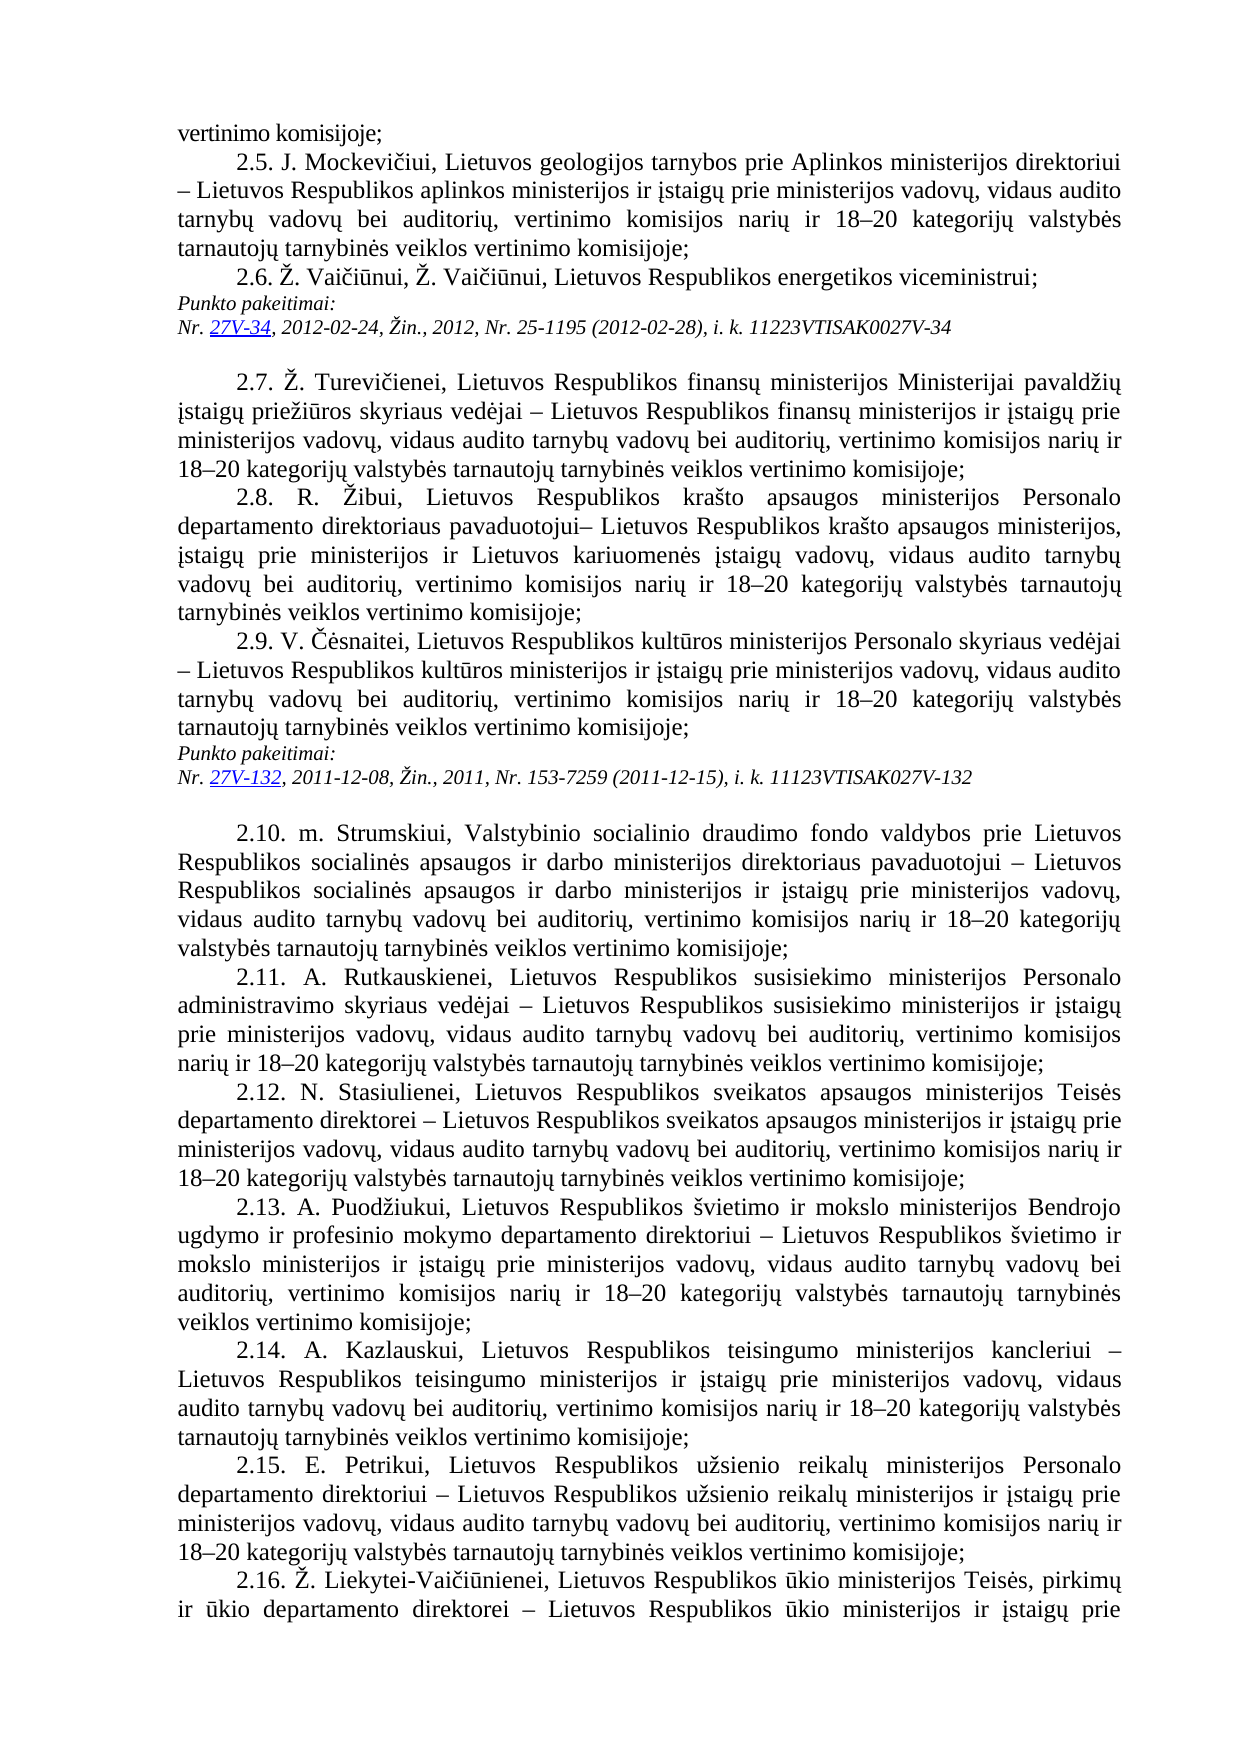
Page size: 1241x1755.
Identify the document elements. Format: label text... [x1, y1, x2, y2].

text 2.7. Ž. Turevičienei, Lietuvos Respublikos finansų ministerijos Ministerijai pavaldžių įstaigų priežiūros skyriaus vedėjai – Lietuvos Respublikos finansų ministerijos ir įstaigų prie ministerijos vadovų, vidaus audito tarnybų vadovų bei auditorių, vertinimo komisijos narių ir 18–20 kategorijų valstybės tarnautojų tarnybinės veiklos vertinimo komisijoje; [177, 367, 1122, 482]
text 2.11. A. Rutkauskienei, Lietuvos Respublikos susisiekimo ministerijos Personalo administravimo skyriaus vedėjai – Lietuvos Respublikos susisiekimo ministerijos ir įstaigų prie ministerijos vadovų, vidaus audito tarnybų vadovų bei auditorių, vertinimo komisijos narių ir 18–20 kategorijų valstybės tarnautojų tarnybinės veiklos vertinimo komisijoje; [177, 962, 1122, 1077]
text 2.13. A. Puodžiukui, Lietuvos Respublikos švietimo ir mokslo ministerijos Bendrojo ugdymo ir profesinio mokymo departamento direktoriui – Lietuvos Respublikos švietimo ir mokslo ministerijos ir įstaigų prie ministerijos vadovų, vidaus audito tarnybų vadovų bei auditorių, vertinimo komisijos narių ir 18–20 kategorijų valstybės tarnautojų tarnybinės veiklos vertinimo komisijoje; [177, 1192, 1122, 1336]
text Punkto pakeitimai: [177, 291, 1122, 315]
text 2.15. E. Petrikui, Lietuvos Respublikos užsienio reikalų ministerijos Personalo departamento direktoriui – Lietuvos Respublikos užsienio reikalų ministerijos ir įstaigų prie ministerijos vadovų, vidaus audito tarnybų vadovų bei auditorių, vertinimo komisijos narių ir 18–20 kategorijų valstybės tarnautojų tarnybinės veiklos vertinimo komisijoje; [177, 1451, 1122, 1566]
text vertinimo komisijoje; [177, 118, 1122, 147]
text 2.8. R. Žibui, Lietuvos Respublikos krašto apsaugos ministerijos Personalo departamento direktoriaus pavaduotojui– Lietuvos Respublikos krašto apsaugos ministerijos, įstaigų prie ministerijos ir Lietuvos kariuomenės įstaigų vadovų, vidaus audito tarnybų vadovų bei auditorių, vertinimo komisijos narių ir 18–20 kategorijų valstybės tarnautojų tarnybinės veiklos vertinimo komisijoje; [177, 482, 1122, 626]
text 2.16. Ž. Liekytei-Vaičiūnienei, Lietuvos Respublikos ūkio ministerijos Teisės, pirkimų ir ūkio departamento direktorei – Lietuvos Respublikos ūkio ministerijos ir įstaigų prie [177, 1566, 1122, 1623]
text 2.6. Ž. Vaičiūnui, Ž. Vaičiūnui, Lietuvos Respublikos energetikos viceministrui; [177, 262, 1122, 291]
text 2.10. m. Strumskiui, Valstybinio socialinio draudimo fondo valdybos prie Lietuvos Respublikos socialinės apsaugos ir darbo ministerijos direktoriaus pavaduotojui – Lietuvos Respublikos socialinės apsaugos ir darbo ministerijos ir įstaigų prie ministerijos vadovų, vidaus audito tarnybų vadovų bei auditorių, vertinimo komisijos narių ir 18–20 kategorijų valstybės tarnautojų tarnybinės veiklos vertinimo komisijoje; [177, 818, 1122, 962]
text 2.5. J. Mockevičiui, Lietuvos geologijos tarnybos prie Aplinkos ministerijos direktoriui – Lietuvos Respublikos aplinkos ministerijos ir įstaigų prie ministerijos vadovų, vidaus audito tarnybų vadovų bei auditorių, vertinimo komisijos narių ir 18–20 kategorijų valstybės tarnautojų tarnybinės veiklos vertinimo komisijoje; [177, 147, 1122, 262]
text 2.9. V. Čėsnaitei, Lietuvos Respublikos kultūros ministerijos Personalo skyriaus vedėjai – Lietuvos Respublikos kultūros ministerijos ir įstaigų prie ministerijos vadovų, vidaus audito tarnybų vadovų bei auditorių, vertinimo komisijos narių ir 18–20 kategorijų valstybės tarnautojų tarnybinės veiklos vertinimo komisijoje; [177, 626, 1122, 741]
text 2.12. N. Stasiulienei, Lietuvos Respublikos sveikatos apsaugos ministerijos Teisės departamento direktorei – Lietuvos Respublikos sveikatos apsaugos ministerijos ir įstaigų prie ministerijos vadovų, vidaus audito tarnybų vadovų bei auditorių, vertinimo komisijos narių ir 18–20 kategorijų valstybės tarnautojų tarnybinės veiklos vertinimo komisijoje; [177, 1077, 1122, 1192]
text 2.14. A. Kazlauskui, Lietuvos Respublikos teisingumo ministerijos kancleriui – Lietuvos Respublikos teisingumo ministerijos ir įstaigų prie ministerijos vadovų, vidaus audito tarnybų vadovų bei auditorių, vertinimo komisijos narių ir 18–20 kategorijų valstybės tarnautojų tarnybinės veiklos vertinimo komisijoje; [177, 1336, 1122, 1451]
text Nr. 27V-34, 2012-02-24, Žin., 2012, Nr. 25-1195 (2012-02-28), i. k. 11223VTISAK0027V-34 [177, 315, 1122, 339]
text Punkto pakeitimai: [177, 741, 1122, 765]
text Nr. 27V-132, 2011-12-08, Žin., 2011, Nr. 153-7259 (2011-12-15), i. k. 11123VTISAK027V-132 [177, 765, 1122, 789]
